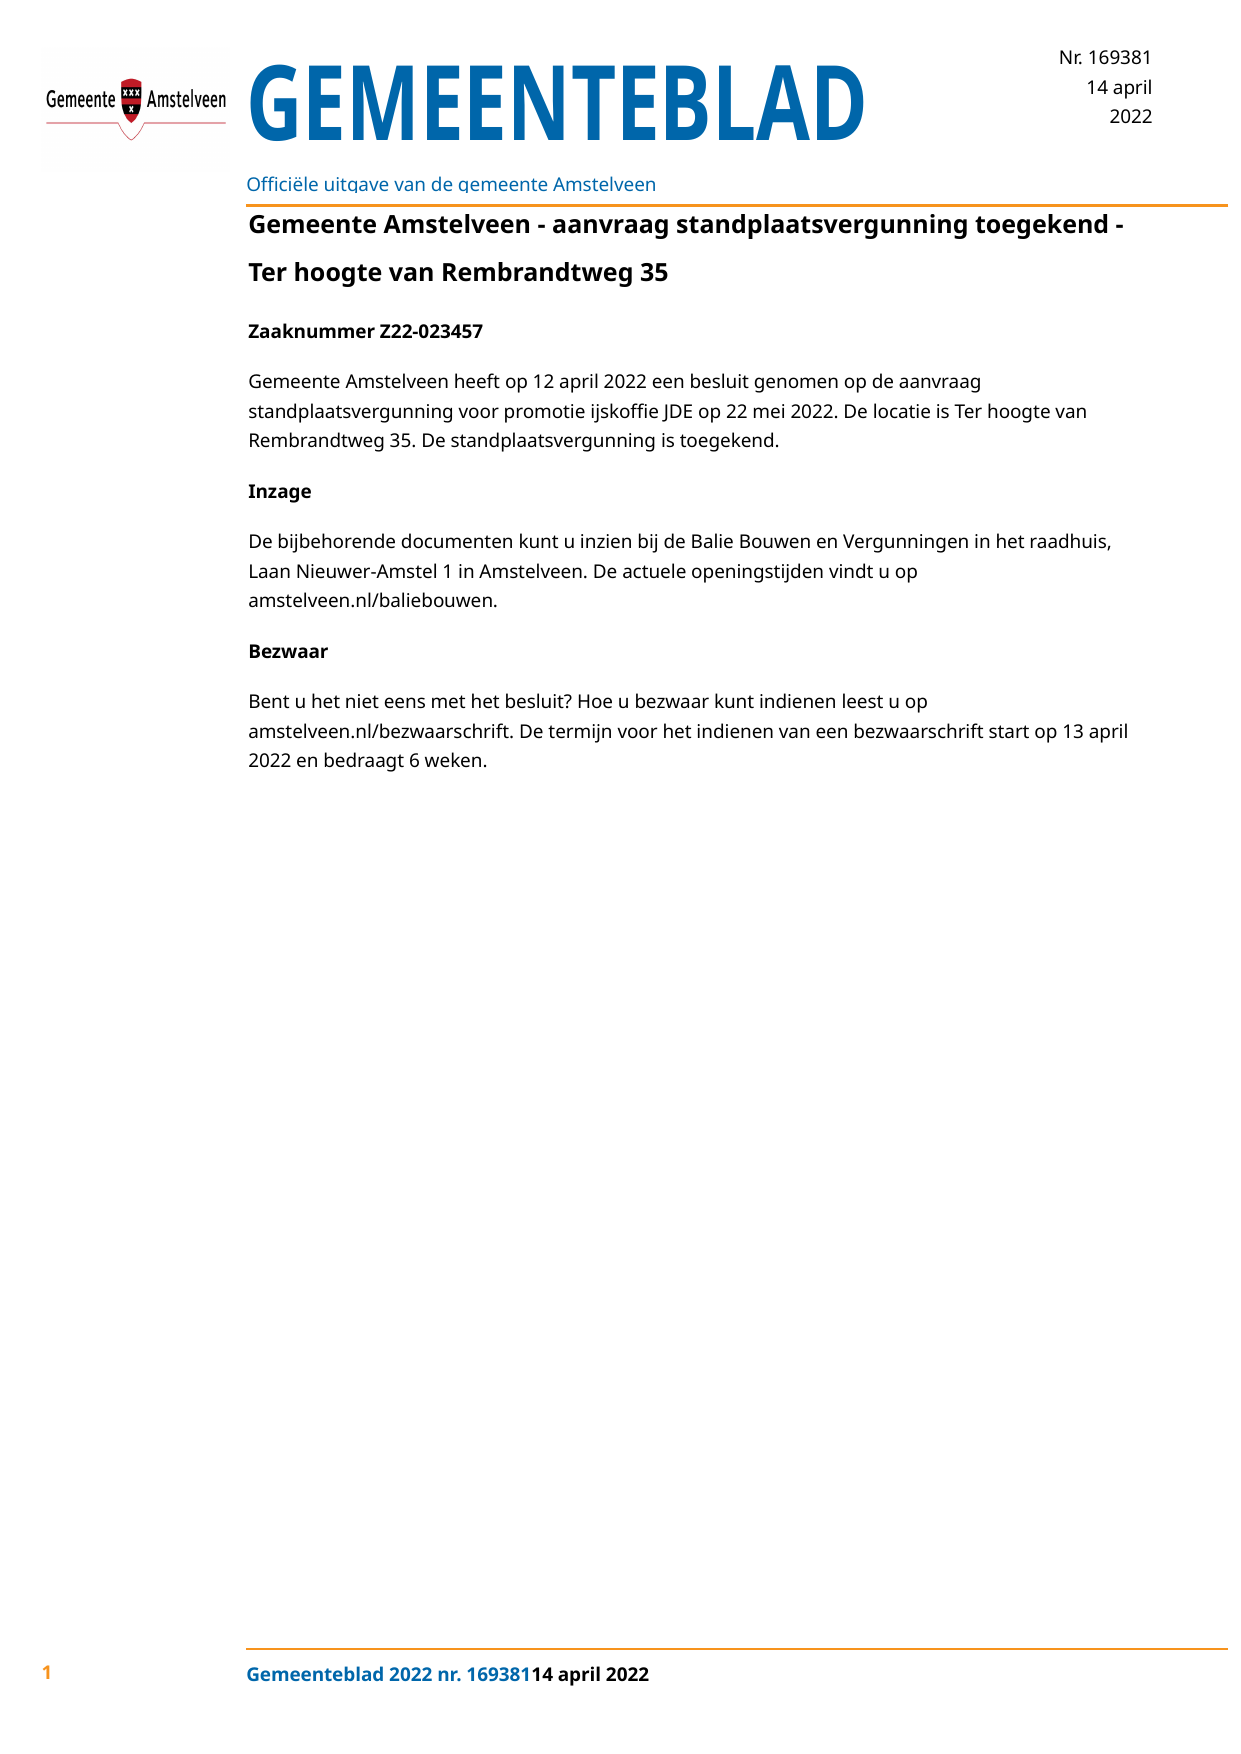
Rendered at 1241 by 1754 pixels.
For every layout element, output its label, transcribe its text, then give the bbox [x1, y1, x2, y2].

text Bezwaar [248, 638, 1152, 664]
text De bijbehorende documenten kunt u inzien bij de Balie Bouwen en Vergunningen in het raadhuis, Laan Nieuwer-Amstel 1 in Amstelveen. De actuele openingstijden vindt u op amstelveen.nl/baliebouwen. [248, 528, 1152, 613]
text Gemeente Amstelveen - aanvraag standplaatsvergunning toegekend - Ter hoogte van Rembrandtweg 35 [248, 207, 1152, 288]
picture [41, 47, 231, 172]
text Gemeente Amstelveen heeft op 12 april 2022 een besluit genomen op de aanvraag standplaatsvergunning voor promotie ijskoffie JDE op 22 mei 2022. De locatie is Ter hoogte van Rembrandtweg 35. De standplaatsvergunning is toegekend. [248, 368, 1152, 453]
text Zaaknummer Z22-023457 [248, 318, 1152, 344]
text Inzage [248, 478, 1152, 504]
text Bent u het niet eens met het besluit? Hoe u bezwaar kunt indienen leest u op amstelveen.nl/bezwaarschrift. De termijn voor het indienen van een bezwaarschrift start op 13 april 2022 en bedraagt 6 weken. [248, 688, 1152, 773]
